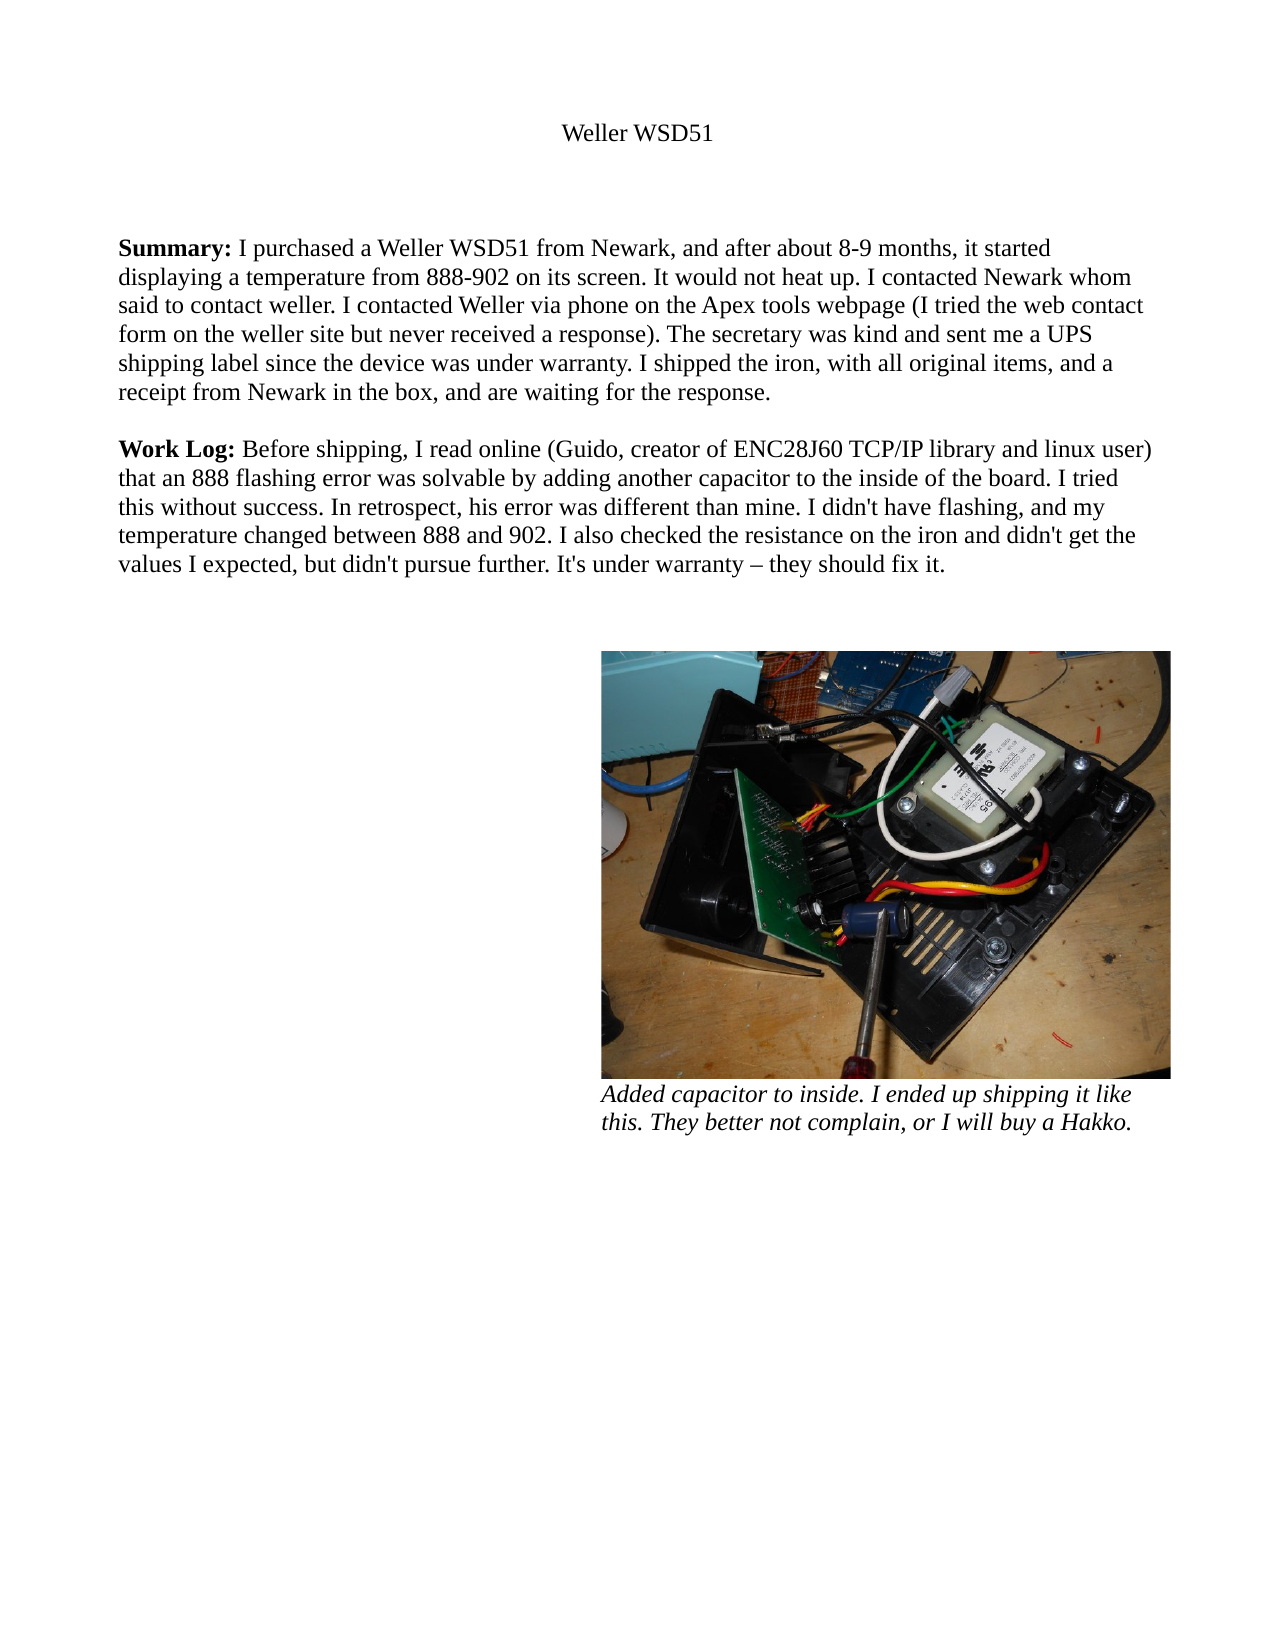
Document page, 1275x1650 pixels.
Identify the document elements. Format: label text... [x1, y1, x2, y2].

text Weller WSD51 [118, 118, 1157, 147]
text Summary: I purchased a Weller WSD51 from Newark, and after about 8-9 months, it started displaying a temperature from 888-902 on its screen. It would not heat up. I contacted Newark whom said to contact weller. I contacted Weller via phone on the Apex tools webpage (I tried the web contact form on the weller site but never received a response). The secretary was kind and sent me a UPS shipping label since the device was under warranty. I shipped the iron, with all original items, and a receipt from Newark in the box, and are waiting for the response. [118, 233, 1157, 406]
text Work Log: Before shipping, I read online (Guido, creator of ENC28J60 TCP/IP library and linux user) that an 888 flashing error was solvable by adding another capacitor to the inside of the board. I tried this without success. In retrospect, his error was different than mine. I didn't have flashing, and my temperature changed between 888 and 902. I also checked the resistance on the iron and didn't get the values I expected, but didn't pursue further. It's under warranty – they should fix it. [118, 434, 1157, 578]
text Added capacitor to inside. I ended up shipping it like this. They better not complain, or I will buy a Hakko. [601, 1079, 1171, 1136]
picture [601, 651, 1171, 1079]
